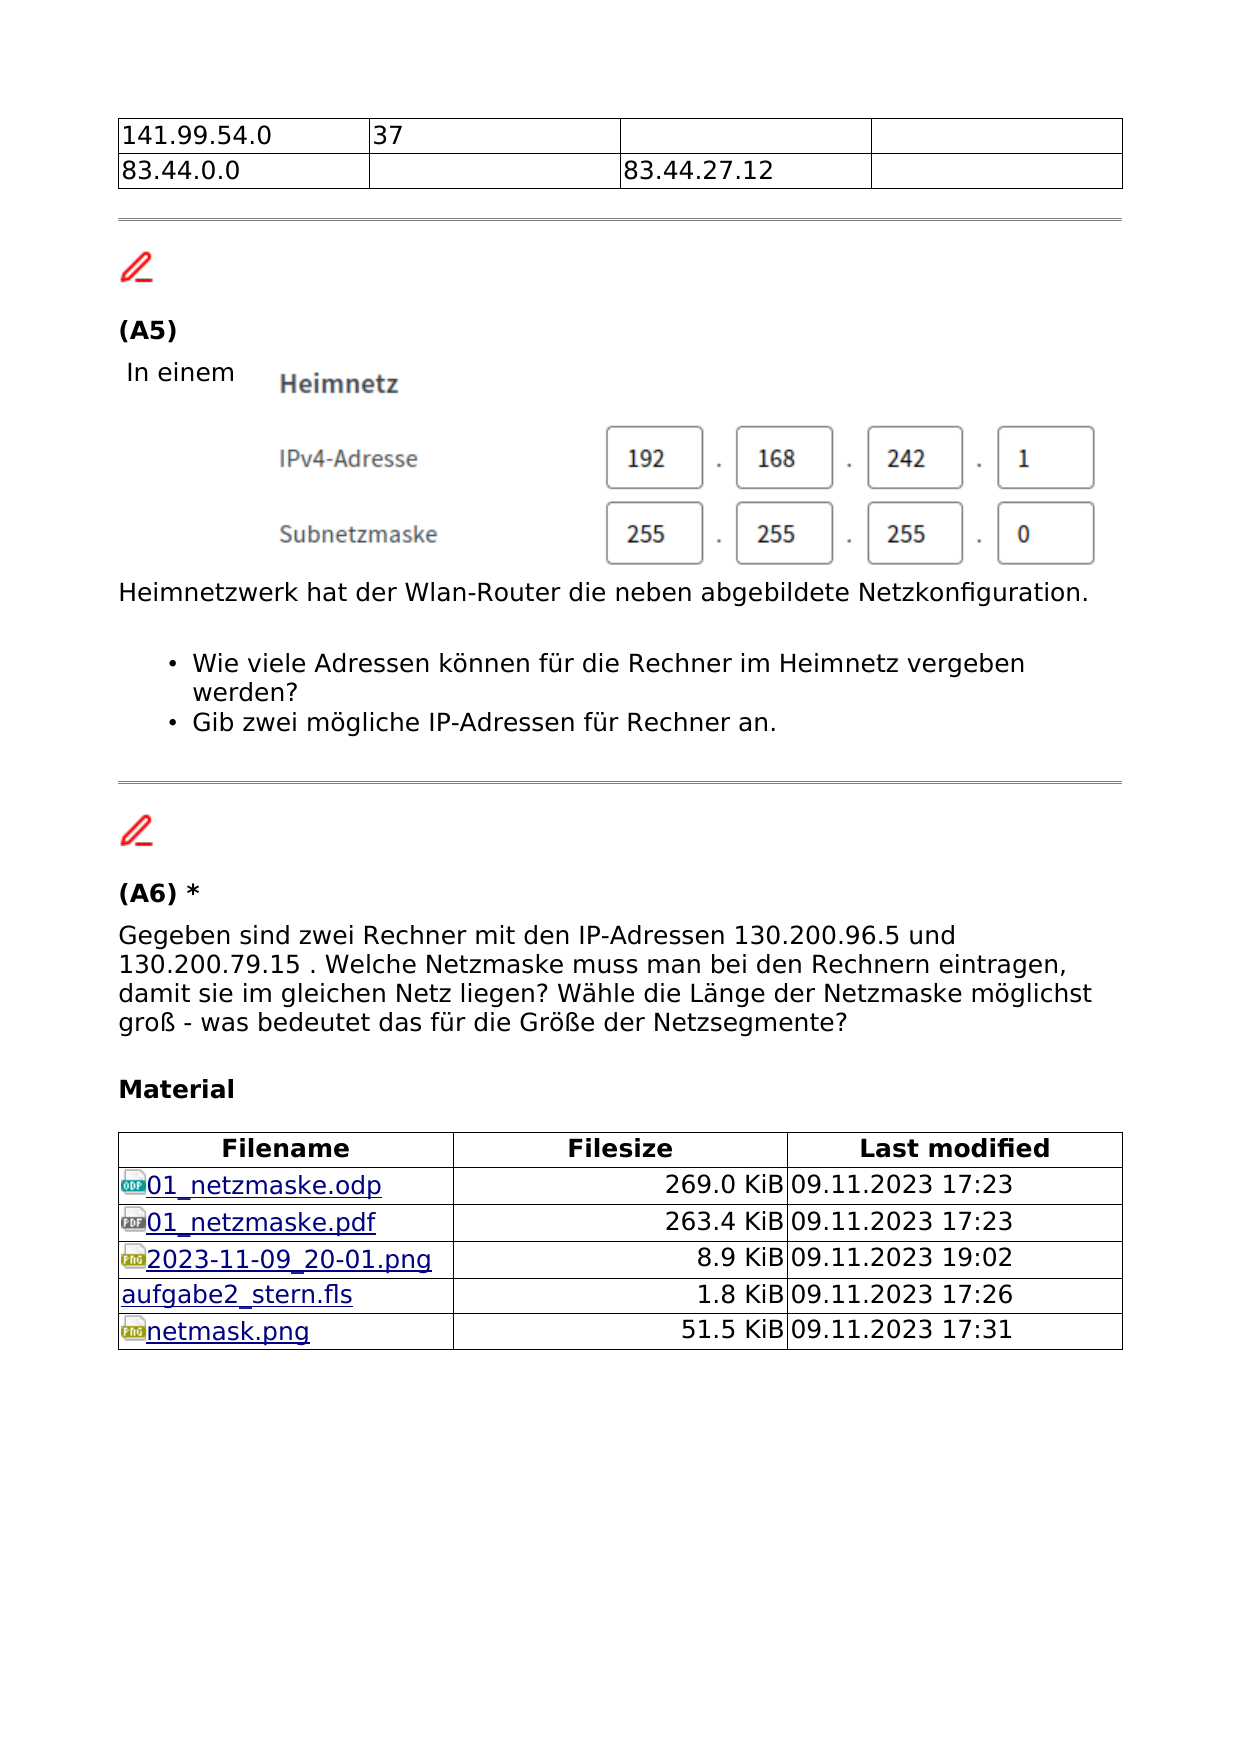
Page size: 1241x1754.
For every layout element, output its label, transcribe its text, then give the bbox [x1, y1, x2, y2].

table_header Last modified [788, 1133, 1122, 1167]
picture [118, 249, 156, 287]
table_cell 09.11.2023 17:26 [788, 1279, 1122, 1312]
table_cell 141.99.54.0 [119, 119, 369, 153]
table_cell 8.9 KiB [454, 1242, 787, 1277]
table_cell 09.11.2023 19:02 [788, 1242, 1122, 1277]
subtitle Material [118, 1075, 1122, 1104]
table_cell 83.44.0.0 [119, 154, 369, 188]
table_cell 83.44.27.12 [621, 154, 871, 188]
table_cell [872, 154, 1122, 188]
picture [121, 1169, 147, 1195]
table_cell 09.11.2023 17:31 [788, 1314, 1122, 1349]
list Gib zwei mögliche IP-Adressen für Rechner an. [177, 708, 1122, 737]
table_cell [370, 154, 620, 188]
table_cell 2023-11-09_20-01.png [119, 1242, 453, 1277]
table_cell netmask.png [119, 1314, 453, 1349]
picture [121, 1243, 147, 1269]
table_cell 01_netzmaske.odp [119, 1168, 453, 1204]
text Gegeben sind zwei Rechner mit den IP-Adressen 130.200.96.5 und 130.200.79.15 . Welche Netzmaske muss man bei den Rechnern eintragen, damit sie im gleichen Netz liegen? Wähle die Länge der Netzmaske möglichst groß - was bedeutet das für die Größe der Netzsegmente? [118, 921, 1122, 1038]
table_cell 263.4 KiB [454, 1205, 787, 1241]
table_cell 09.11.2023 17:23 [788, 1205, 1122, 1241]
text In einem Heimnetzwerk hat der Wlan-Router die neben abge­bildete Netz­konfigu­ration. [118, 358, 1122, 607]
table_cell 269.0 KiB [454, 1168, 787, 1204]
table_header Filename [119, 1133, 453, 1167]
table_cell 1.8 KiB [454, 1279, 787, 1312]
table_cell 51.5 KiB [454, 1314, 787, 1349]
picture [121, 1315, 147, 1341]
table_cell 09.11.2023 17:23 [788, 1168, 1122, 1204]
picture [259, 357, 1123, 579]
picture [118, 812, 156, 851]
table_cell aufgabe2_stern.fls [119, 1279, 453, 1312]
subtitle (A5) [118, 316, 1122, 345]
subtitle (A6) * [118, 879, 1122, 908]
table_cell 37 [370, 119, 620, 153]
table_cell 01_netzmaske.pdf [119, 1205, 453, 1241]
picture [121, 1206, 147, 1232]
table_header Filesize [454, 1133, 787, 1167]
table_cell [872, 119, 1122, 153]
table_cell [621, 119, 871, 153]
list Wie viele Adressen können für die Rechner im Heim­netz vergeben werden? [177, 649, 1122, 708]
